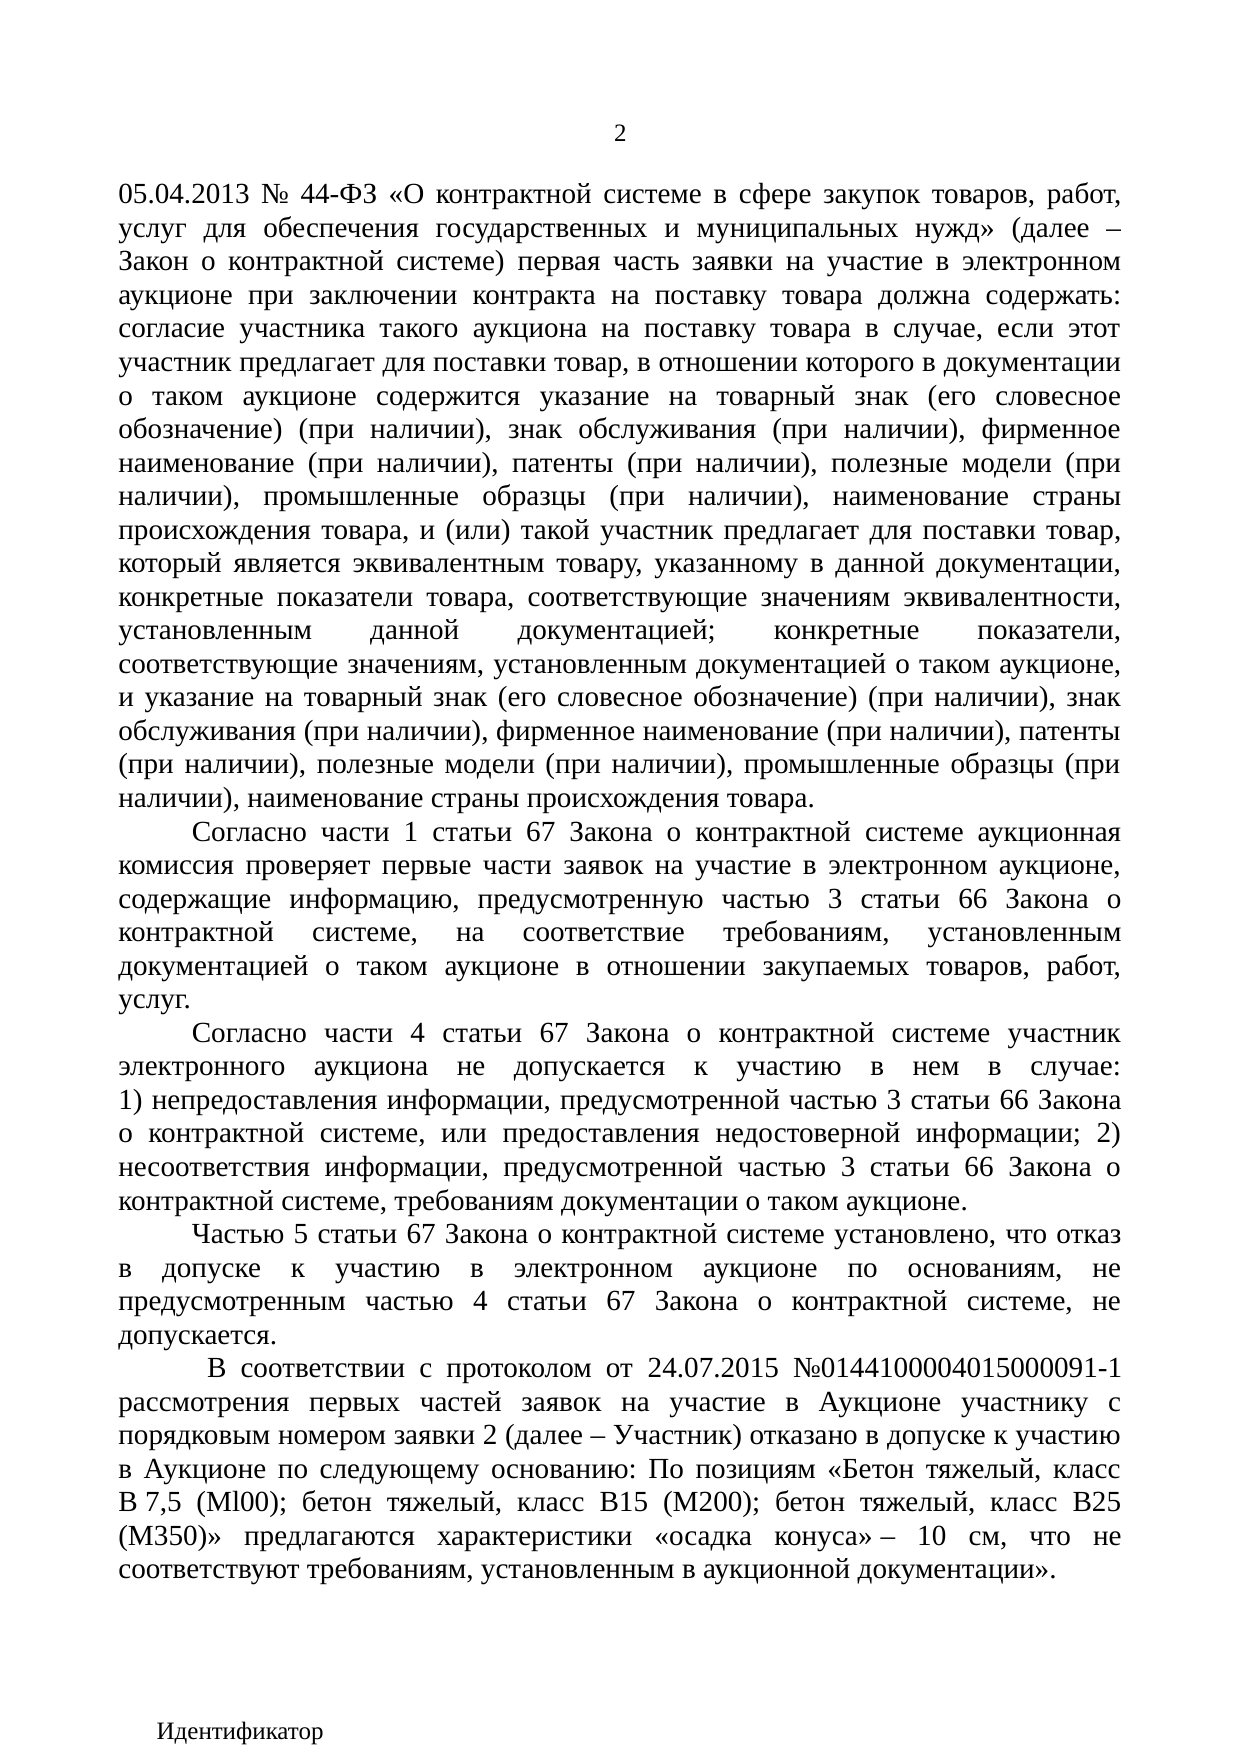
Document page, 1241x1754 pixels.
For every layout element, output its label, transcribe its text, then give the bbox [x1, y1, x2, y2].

text Согласно части 1 статьи 67 Закона о контрактной системе аукционная комиссия проверяет первые части заявок на участие в электронном аукционе, содержащие информацию, предусмотренную частью 3 статьи 66 Закона о контрактной системе, на соответствие требованиям, установленным документацией о таком аукционе в отношении закупаемых товаров, работ, услуг. [118, 814, 1122, 1015]
text Согласно части 4 статьи 67 Закона о контрактной системе участник электронного аукциона не допускается к участию в нем в случае: 1) непредоставления информации, предусмотренной частью 3 статьи 66 Закона о контрактной системе, или предоставления недостоверной информации; 2) несоответствия информации, предусмотренной частью 3 статьи 66 Закона о контрактной системе, требованиям документации о таком аукционе. [118, 1015, 1122, 1216]
text Частью 5 статьи 67 Закона о контрактной системе установлено, что отказ в допуске к участию в электронном аукционе по основаниям, не предусмотренным частью 4 статьи 67 Закона о контрактной системе, не допускается. [118, 1216, 1122, 1350]
text В соответствии с протоколом от 24.07.2015 №0144100004015000091-1 рассмотрения первых частей заявок на участие в Аукционе участнику с порядковым номером заявки 2 (далее – Участник) отказано в допуске к участию в Аукционе по следующему основанию: По позициям «Бетон тяжелый, класс В 7,5 (Ml00); бетон тяжелый, класс В15 (М200); бетон тяжелый, класс В25 (М350)» предлагаются характеристики «осадка конуса» – 10 см, что не соответствуют требованиям, установленным в аукционной документации». [118, 1350, 1122, 1585]
text 05.04.2013 № 44-ФЗ «О контрактной системе в сфере закупок товаров, работ, услуг для обеспечения государственных и муниципальных нужд» (далее – Закон о контрактной системе) первая часть заявки на участие в электронном аукционе при заключении контракта на поставку товара должна содержать: согласие участника такого аукциона на поставку товара в случае, если этот участник предлагает для поставки товар, в отношении которого в документации о таком аукционе содержится указание на товарный знак (его словесное обозначение) (при наличии), знак обслуживания (при наличии), фирменное наименование (при наличии), патенты (при наличии), полезные модели (при наличии), промышленные образцы (при наличии), наименование страны происхождения товара, и (или) такой участник предлагает для поставки товар, который является эквивалентным товару, указанному в данной документации, конкретные показатели товара, соответствующие значениям эквивалентности, установленным данной документацией; конкретные показатели, соответствующие значениям, установленным документацией о таком аукционе, и указание на товарный знак (его словесное обозначение) (при наличии), знак обслуживания (при наличии), фирменное наименование (при наличии), патенты (при наличии), полезные модели (при наличии), промышленные образцы (при наличии), наименование страны происхождения товара. [118, 176, 1122, 814]
